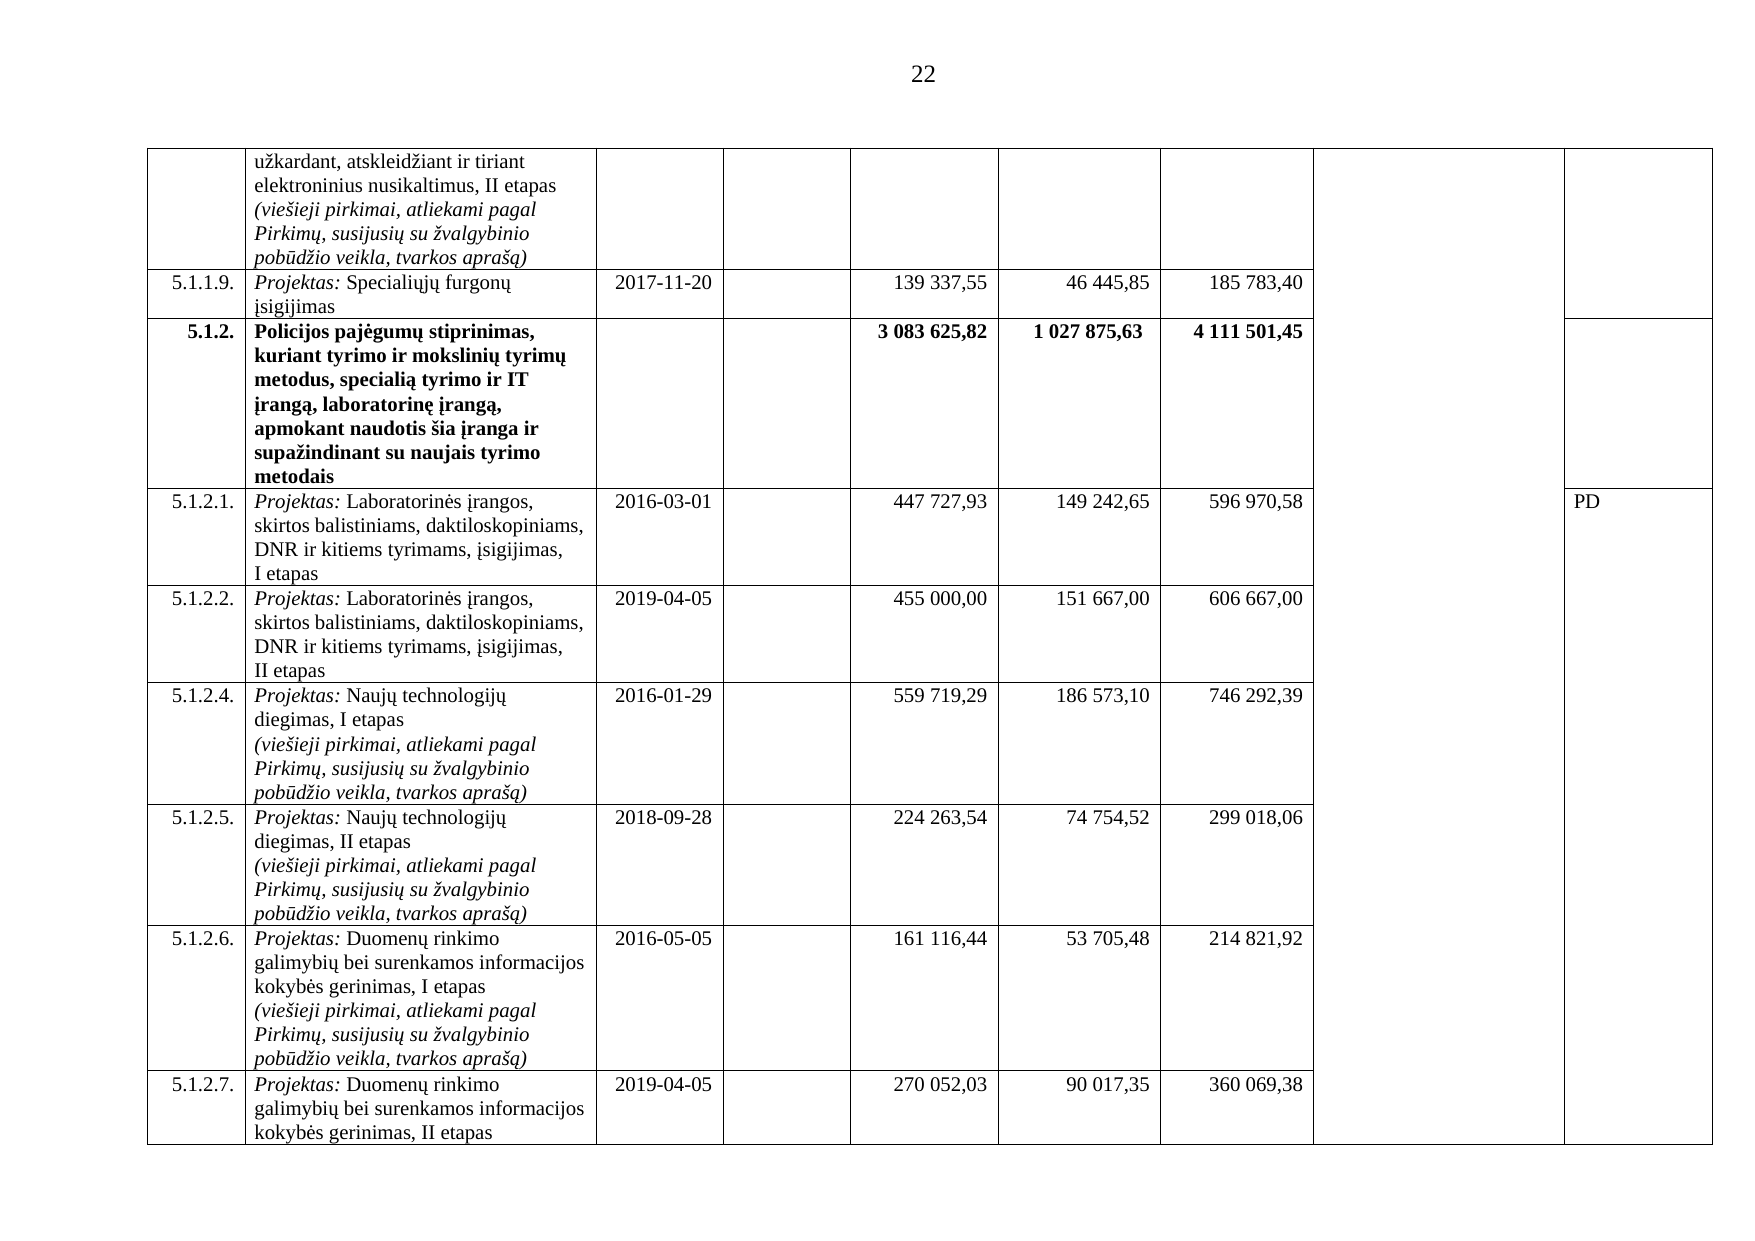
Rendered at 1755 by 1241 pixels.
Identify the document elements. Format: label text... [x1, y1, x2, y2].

table_cell 299 018,06 [1161, 805, 1313, 925]
table_cell 186 573,10 [999, 683, 1160, 804]
table_cell Projektas: Naujų technologijų diegimas, II etapas (viešieji pirkimai, atliekami pagal Pirkimų, susijusių su žvalgybinio pobūdžio veikla, tvarkos aprašą) [246, 805, 596, 925]
table_cell 360 069,38 [1161, 1071, 1313, 1144]
table_cell 596 970,58 [1161, 489, 1313, 585]
table_cell [999, 149, 1160, 269]
table_cell [597, 319, 723, 488]
table_cell [724, 586, 850, 682]
table_cell 46 445,85 [999, 270, 1160, 318]
table_cell 5.1.2.5. [148, 805, 245, 925]
table_cell 214 821,92 [1161, 926, 1313, 1070]
table_cell Projektas: Laboratorinės įrangos, skirtos balistiniams, daktiloskopiniams, DNR ir kitiems tyrimams, įsigijimas, II etapas [246, 586, 596, 682]
table_cell užkardant, atskleidžiant ir tiriant elektroninius nusikaltimus, II etapas (viešieji pirkimai, atliekami pagal Pirkimų, susijusių su žvalgybinio pobūdžio veikla, tvarkos aprašą) [246, 149, 596, 269]
table_cell Projektas: Naujų technologijų diegimas, I etapas (viešieji pirkimai, atliekami pagal Pirkimų, susijusių su žvalgybinio pobūdžio veikla, tvarkos aprašą) [246, 683, 596, 804]
table_cell 4 111 501,45 [1161, 319, 1313, 488]
table_cell 2016-03-01 [597, 489, 723, 585]
table_cell 90 017,35 [999, 1071, 1160, 1144]
table_cell Projektas: Duomenų rinkimo galimybių bei surenkamos informacijos kokybės gerinimas, II etapas [246, 1071, 596, 1144]
table_cell Projektas: Duomenų rinkimo galimybių bei surenkamos informacijos kokybės gerinimas, I etapas (viešieji pirkimai, atliekami pagal Pirkimų, susijusių su žvalgybinio pobūdžio veikla, tvarkos aprašą) [246, 926, 596, 1070]
table_cell 606 667,00 [1161, 586, 1313, 682]
table_cell Projektas: Laboratorinės įrangos, skirtos balistiniams, daktiloskopiniams, DNR ir kitiems tyrimams, įsigijimas, I etapas [246, 489, 596, 585]
table_cell 185 783,40 [1161, 270, 1313, 318]
table_cell [724, 149, 850, 269]
table_cell Projektas: Specialiųjų furgonų įsigijimas [246, 270, 596, 318]
table_cell 5.1.2.7. [148, 1071, 245, 1144]
table_cell [1314, 149, 1564, 1144]
table_cell [724, 805, 850, 925]
table_cell [724, 926, 850, 1070]
table_cell 224 263,54 [851, 805, 998, 925]
table_cell 74 754,52 [999, 805, 1160, 925]
table_cell 5.1.1.9. [148, 270, 245, 318]
table_cell [1565, 149, 1712, 318]
table_cell 5.1.2.1. [148, 489, 245, 585]
table_cell [724, 319, 850, 488]
table_cell 1 027 875,63 [999, 319, 1160, 488]
table_cell [724, 270, 850, 318]
table_cell [148, 149, 245, 269]
table_cell [851, 149, 998, 269]
table_cell 2017-11-20 [597, 270, 723, 318]
table_cell 2019-04-05 [597, 586, 723, 682]
table_cell 139 337,55 [851, 270, 998, 318]
table_cell [724, 683, 850, 804]
table_cell 2018-09-28 [597, 805, 723, 925]
table_cell 53 705,48 [999, 926, 1160, 1070]
table_cell 455 000,00 [851, 586, 998, 682]
table_cell 5.1.2.6. [148, 926, 245, 1070]
table_cell 2016-05-05 [597, 926, 723, 1070]
table_cell PD [1565, 489, 1712, 1144]
table_cell 5.1.2.4. [148, 683, 245, 804]
table_cell 5.1.2. [148, 319, 245, 488]
table_cell 270 052,03 [851, 1071, 998, 1144]
table_cell 2016-01-29 [597, 683, 723, 804]
table_cell 149 242,65 [999, 489, 1160, 585]
table_cell [1161, 149, 1313, 269]
table_cell 559 719,29 [851, 683, 998, 804]
table_cell [1565, 319, 1712, 488]
table_cell 447 727,93 [851, 489, 998, 585]
table_cell 2019-04-05 [597, 1071, 723, 1144]
table_cell 5.1.2.2. [148, 586, 245, 682]
table_cell [724, 1071, 850, 1144]
table_cell 3 083 625,82 [851, 319, 998, 488]
table_cell [597, 149, 723, 269]
table_cell Policijos pajėgumų stiprinimas, kuriant tyrimo ir mokslinių tyrimų metodus, specialią tyrimo ir IT įrangą, laboratorinę įrangą, apmokant naudotis šia įranga ir supažindinant su naujais tyrimo metodais [246, 319, 596, 488]
table_cell 161 116,44 [851, 926, 998, 1070]
table_cell 746 292,39 [1161, 683, 1313, 804]
table_cell [724, 489, 850, 585]
table_cell 151 667,00 [999, 586, 1160, 682]
